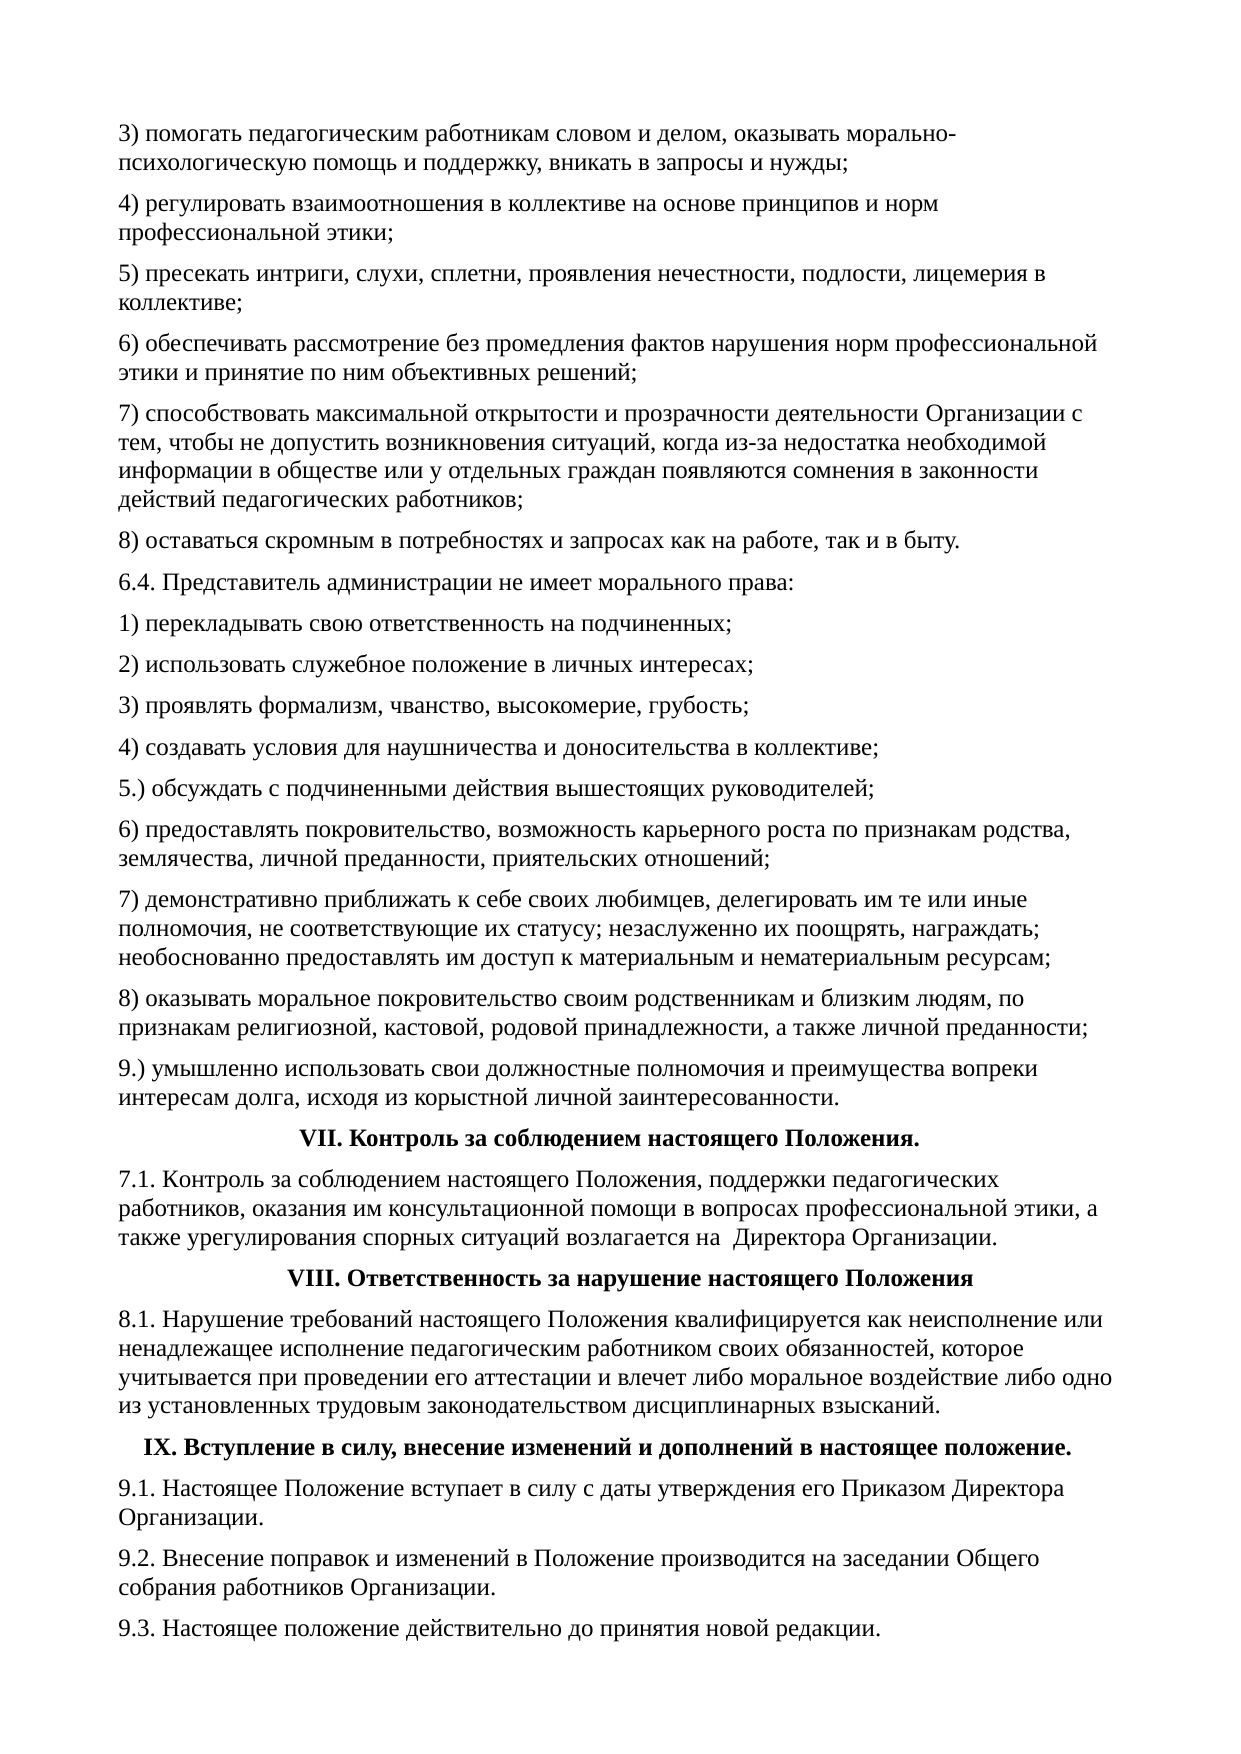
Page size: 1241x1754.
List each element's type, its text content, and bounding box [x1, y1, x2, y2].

text 5.) обсуждать с подчиненными действия вышестоящих руководителей; [118, 773, 1122, 802]
text 4)​ регулировать взаимоотношения в коллективе на основе принципов и норм профессиональной этики; [118, 188, 1122, 246]
text 9.3. Настоящее положение действительно до принятия новой редакции. [118, 1613, 1122, 1642]
text 6)​ обеспечивать рассмотрение без промедления фактов нарушения норм профессиональной этики и принятие по ним объективных решений; [118, 328, 1122, 386]
text 5)​ пресекать интриги, слухи, сплетни, проявления нечестности, подлости, лицемерия в коллективе; [118, 258, 1122, 316]
text 8.1. Нарушение требований настоящего Положения квалифицируется как неисполнение или ненадлежащее исполнение педагогическим работником своих обязанностей, которое учитывается при проведении его аттестации и влечет либо моральное воздействие либо одно из установленных трудовым законодательством дисциплинарных взысканий. [118, 1304, 1122, 1419]
text IX. Вступление в силу, внесение изменений и дополнений в настоящее положение. [118, 1432, 1122, 1461]
text 6)​ предоставлять покровительство, возможность карьерного роста по признакам родства, землячества, личной преданности, приятельских отношений; [118, 814, 1122, 872]
text 4)​ создавать условия для наушничества и доносительства в коллективе; [118, 732, 1122, 761]
text 7.1. Контроль за соблюдением настоящего Положения, поддержки педагогических работников, оказания им консультационной помощи в вопросах профессиональной этики, а также урегулирования спорных ситуаций возлагается на Директора Организации. [118, 1164, 1122, 1251]
text 9.1. Настоящее Положение вступает в силу с даты утверждения его Приказом Директора Организации. [118, 1473, 1122, 1531]
text 8)​ оставаться скромным в потребностях и запросах как на работе, так и в быту. [118, 526, 1122, 554]
text 8)​ оказывать моральное покровительство своим родственникам и близким людям, по признакам религиозной, кастовой, родовой принадлежности, а также личной преданности; [118, 983, 1122, 1041]
text 3)​ проявлять формализм, чванство, высокомерие, грубость; [118, 691, 1122, 719]
text 2) использовать служебное положение в личных интересах; [118, 649, 1122, 678]
text VII. Контроль за соблюдением настоящего Положения. [118, 1123, 1122, 1152]
text 7) демонстративно приближать к себе своих любимцев, делегировать им те или иные полномочия, не соответствующие их статусу; незаслуженно их поощрять, награждать; необоснованно предоставлять им доступ к материальным и нематериальным ресурсам; [118, 884, 1122, 971]
text VIII. Ответственность за нарушение настоящего Положения [118, 1263, 1122, 1292]
text 7)​ способствовать максимальной открытости и прозрачности деятельности Организации с тем, чтобы не допустить возникновения ситуаций, когда из-за недостатка необходимой информации в обществе или у отдельных граждан появляются сомнения в законности действий педагогических работников; [118, 398, 1122, 513]
text 3)​ помогать педагогическим работникам словом и делом, оказывать морально-психологическую помощь и поддержку, вникать в запросы и нужды; [118, 118, 1122, 176]
text 9.2. Внесение поправок и изменений в Положение производится на заседании Общего собрания работников Организации. [118, 1543, 1122, 1601]
text 9.) умышленно использовать свои должностные полномочия и преимущества вопреки интересам долга, исходя из корыстной личной заинтересованности. [118, 1053, 1122, 1111]
text 6.4. Представитель администрации не имеет морального права: [118, 567, 1122, 596]
text 1)​ перекладывать свою ответственность на подчиненных; [118, 608, 1122, 637]
